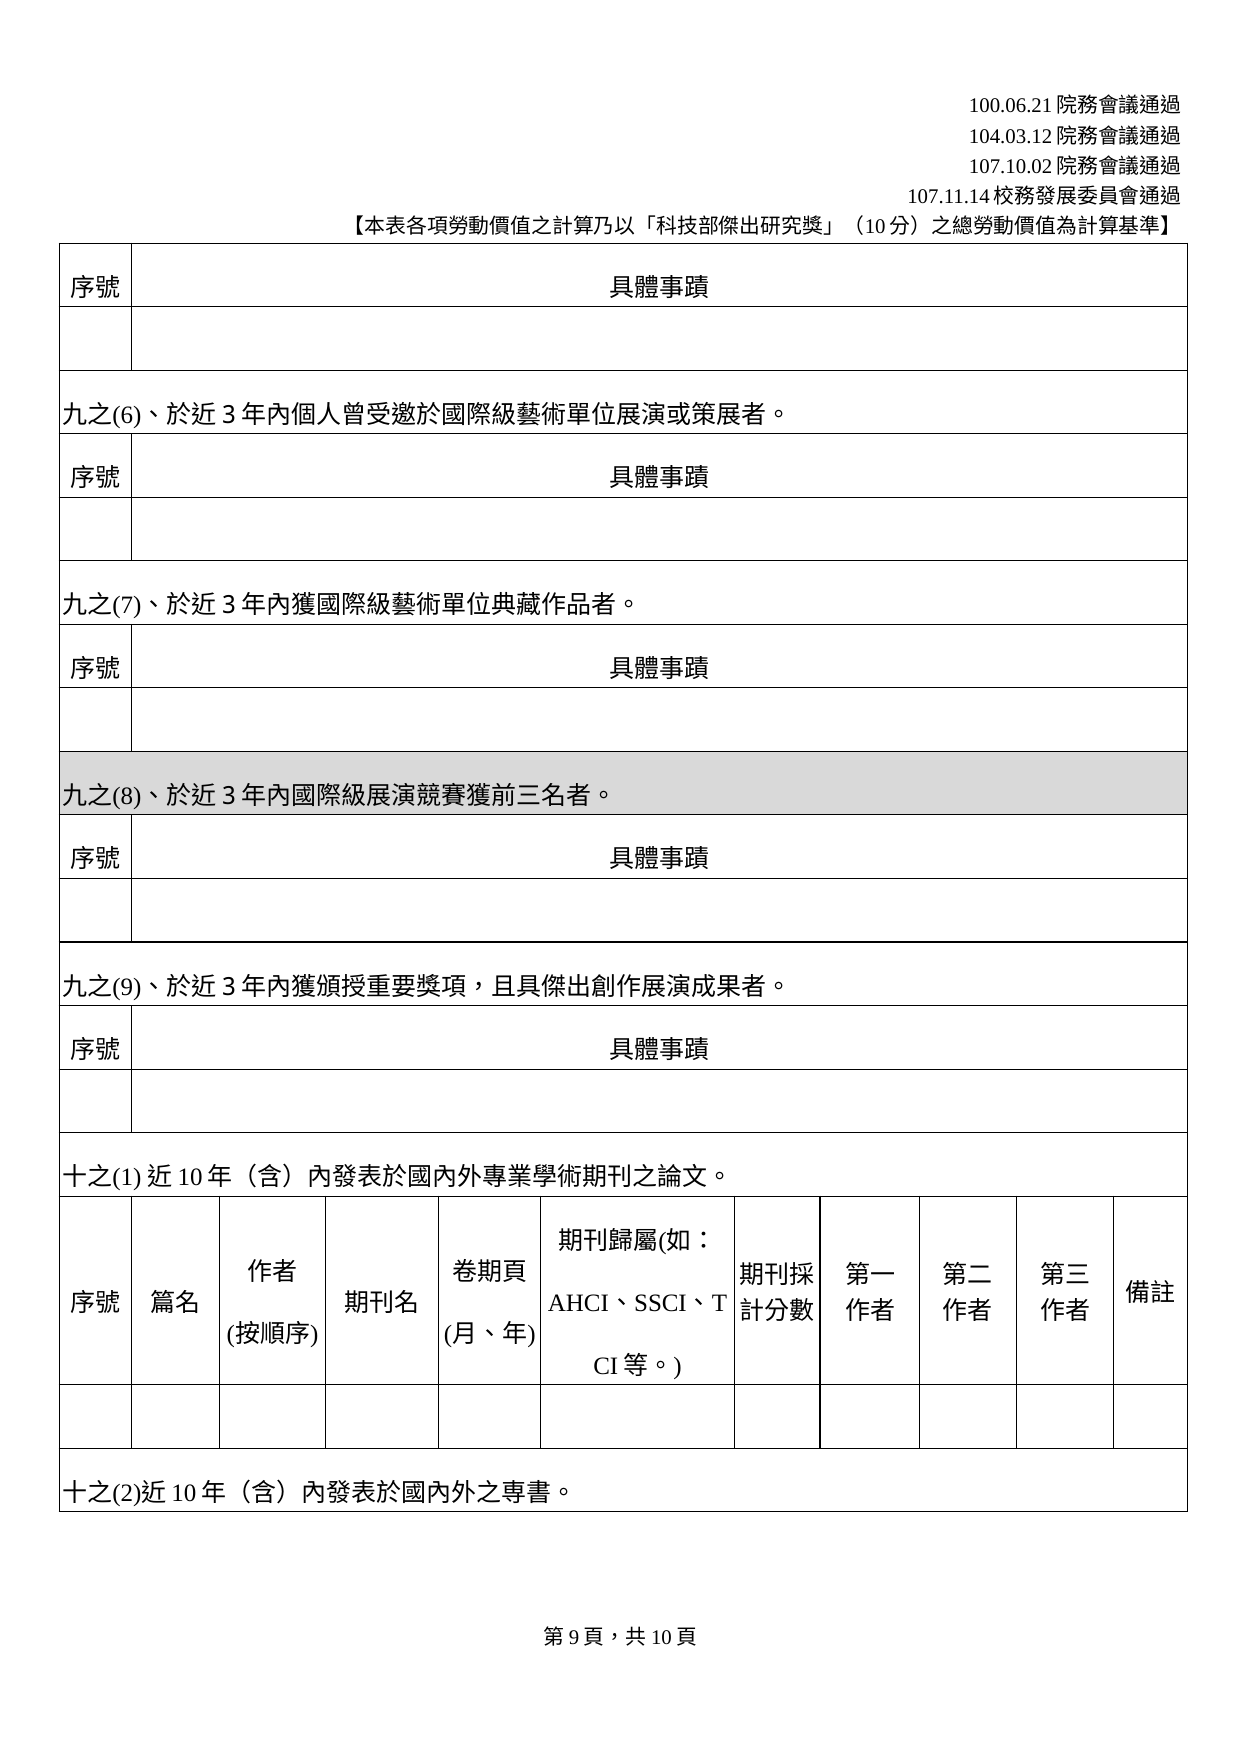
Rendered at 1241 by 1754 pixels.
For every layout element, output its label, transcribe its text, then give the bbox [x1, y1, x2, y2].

table_cell [60, 879, 131, 941]
table_cell 具體事蹟 [132, 434, 1187, 497]
table_cell 十之(1) 近10年（含）內發表於國內外專業學術期刊之論文。 [60, 1133, 1187, 1196]
table_cell [60, 1385, 131, 1448]
table_cell 具體事蹟 [132, 815, 1187, 878]
table_cell [735, 1385, 819, 1448]
table_cell [60, 498, 131, 560]
table_cell 十之(2)近10年（含）內發表於國內外之専書。 [60, 1449, 1187, 1511]
table_cell 第二 作者 [920, 1197, 1016, 1384]
table_cell [132, 688, 1187, 751]
table_cell 九之(9)、於近3年內獲頒授重要獎項，且具傑出創作展演成果者。 [60, 943, 1187, 1005]
table_cell [60, 1070, 131, 1132]
table_cell 具體事蹟 [132, 244, 1187, 306]
table_cell 序號 [60, 1197, 131, 1384]
table_cell [220, 1385, 325, 1448]
table_cell 期刊歸屬(如：AHCI、SSCI、TCI等。) [541, 1197, 734, 1384]
table_cell 序號 [60, 815, 131, 878]
table_cell [920, 1385, 1016, 1448]
table_cell [60, 688, 131, 751]
table_cell [821, 1385, 919, 1448]
table_cell 九之(6)、於近3年內個人曾受邀於國際級藝術單位展演或策展者。 [60, 371, 1187, 433]
table_cell [541, 1385, 734, 1448]
table_cell 序號 [60, 244, 131, 306]
table_cell 九之(8)、於近3年內國際級展演競賽獲前三名者。 [60, 752, 1187, 814]
table_cell [132, 1385, 219, 1448]
table_cell 具體事蹟 [132, 1006, 1187, 1068]
table_cell [439, 1385, 540, 1448]
table_cell 序號 [60, 625, 131, 687]
table_cell [1114, 1385, 1187, 1448]
table_cell [326, 1385, 438, 1448]
table_cell 篇名 [132, 1197, 219, 1384]
table_cell [132, 879, 1187, 941]
table_cell [132, 307, 1187, 369]
table_cell 期刊採計分數 [735, 1197, 819, 1384]
table_cell 九之(7)、於近3年內獲國際級藝術單位典藏作品者。 [60, 561, 1187, 624]
table_cell 作者 (按順序) [220, 1197, 325, 1384]
table_cell 序號 [60, 1006, 131, 1068]
table_cell 序號 [60, 434, 131, 497]
table_cell [1017, 1385, 1113, 1448]
table_cell [132, 1070, 1187, 1132]
table_cell 第三 作者 [1017, 1197, 1113, 1384]
table_cell [60, 307, 131, 369]
table_cell 備註 [1114, 1197, 1187, 1384]
table_cell 卷期頁(月、年) [439, 1197, 540, 1384]
table_cell 具體事蹟 [132, 625, 1187, 687]
table_cell 期刊名 [326, 1197, 438, 1384]
table_cell [132, 498, 1187, 560]
table_cell 第一 作者 [821, 1197, 919, 1384]
